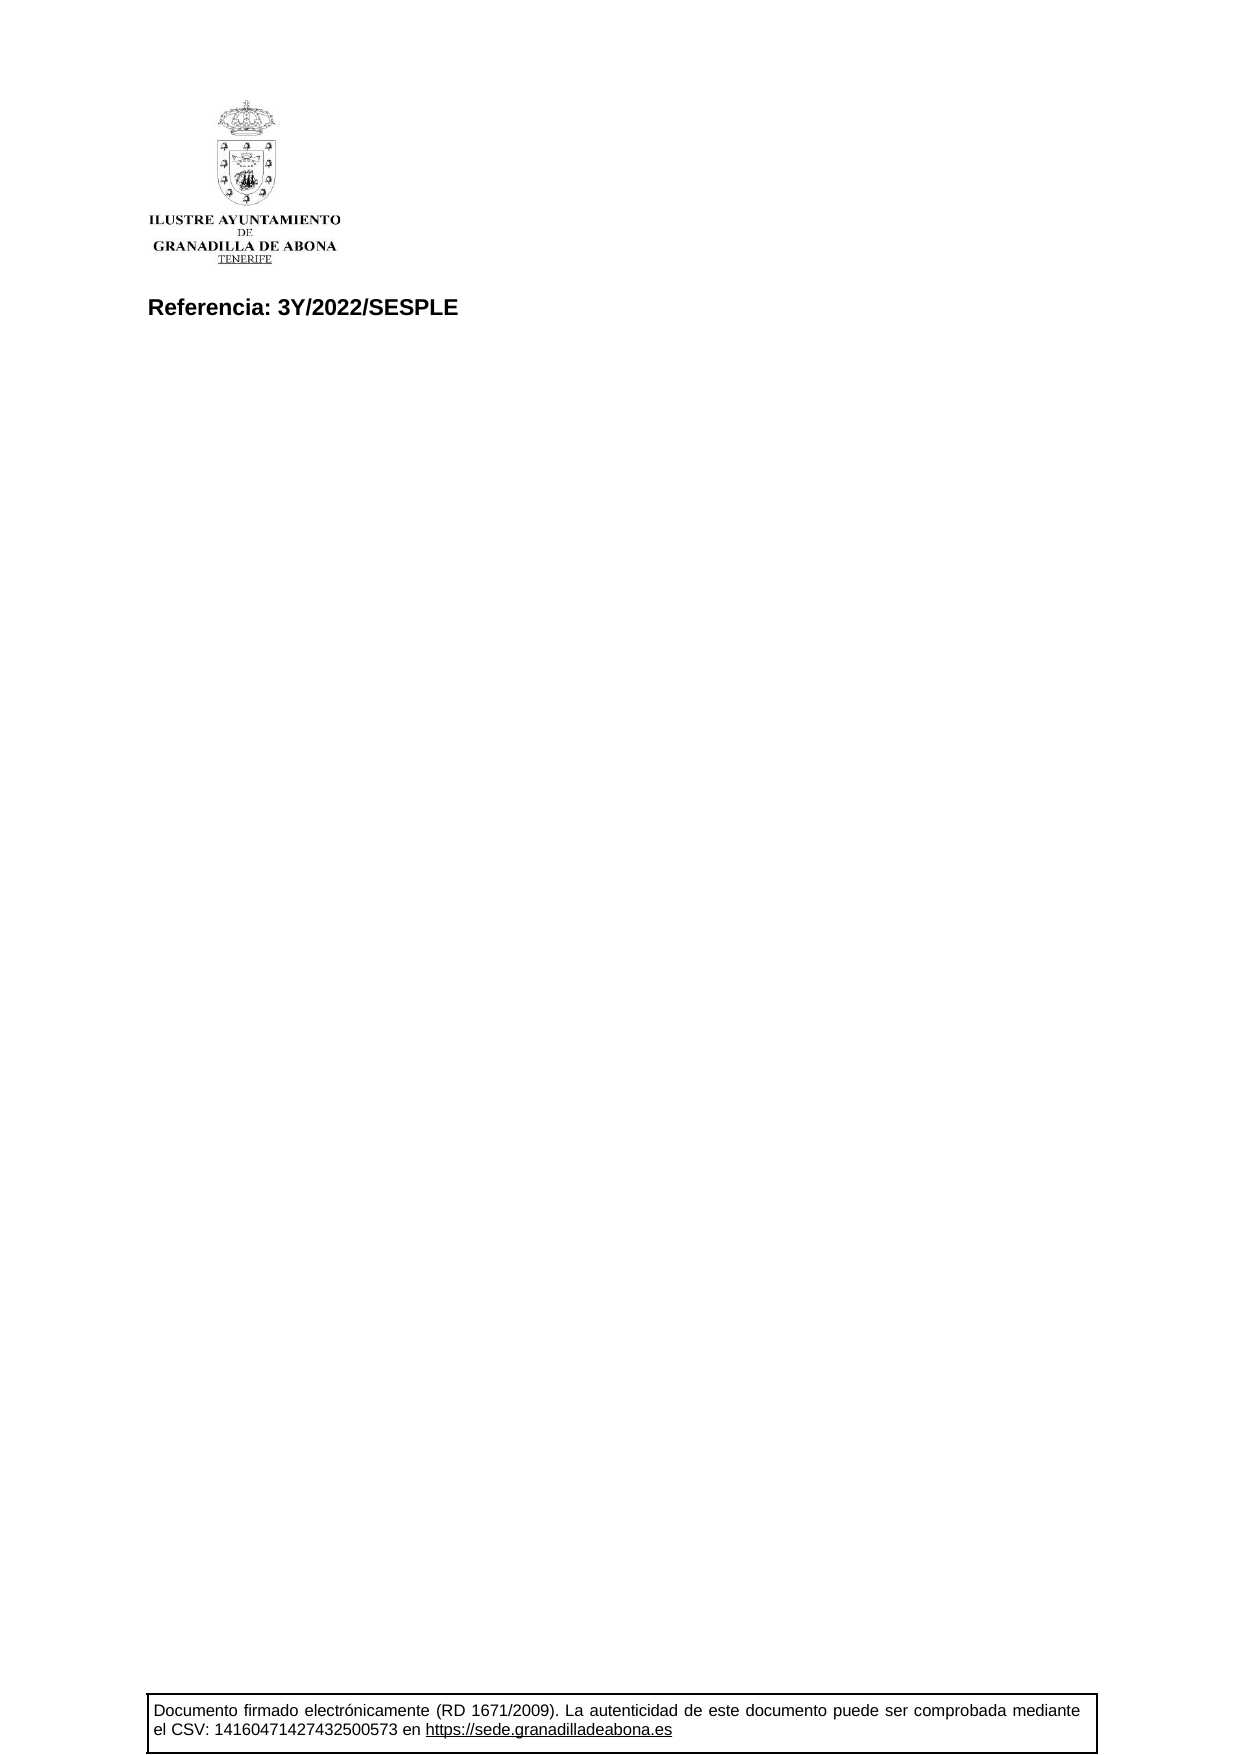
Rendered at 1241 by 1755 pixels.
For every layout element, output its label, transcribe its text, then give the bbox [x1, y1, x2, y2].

list Área de Secretaría. Referencia: 3Y/2022/SESPLE [133, 294, 462, 320]
